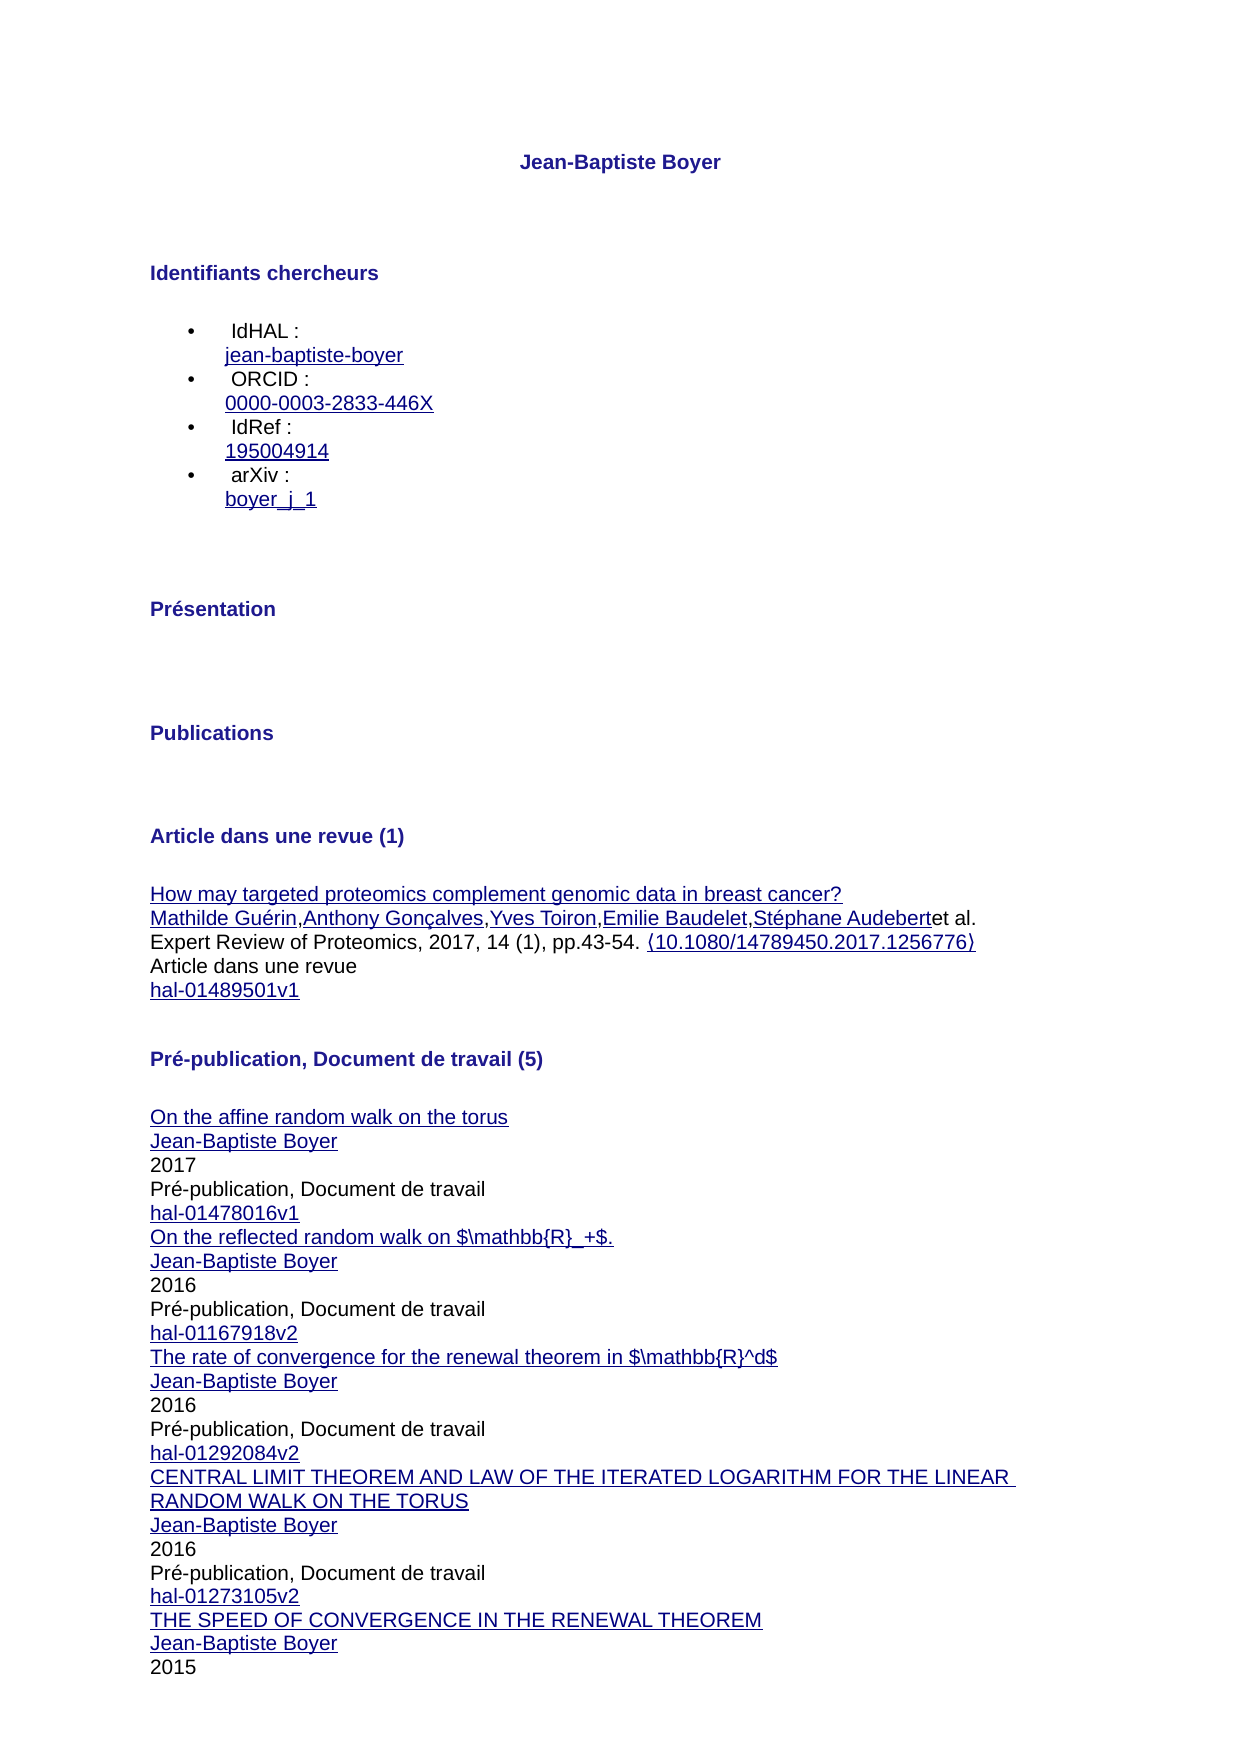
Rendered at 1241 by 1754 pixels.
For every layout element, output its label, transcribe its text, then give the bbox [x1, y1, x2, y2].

subtitle Présentation [150, 597, 1090, 621]
subtitle Identifiants chercheurs [150, 260, 1090, 284]
subtitle Publications [150, 721, 1090, 745]
subtitle Article dans une revue (1) [150, 824, 1090, 848]
table_header How may targeted proteomics complement genomic data in breast cancer? Mathilde Guérin,Anthony Gonçalves,Yves Toiron,Emilie Baudelet,Stéphane Audebertet al. Expert Review of Proteomics, 2017, 14 (1), pp.43-54. ⟨10.1080/14789450.2017.1256776⟩ Article dans une revue hal-01489501v1 [150, 882, 1090, 1002]
list boyer_j_1 [187, 486, 1090, 510]
table_cell CENTRAL LIMIT THEOREM AND LAW OF THE ITERATED LOGARITHM FOR THE LINEAR RANDOM WALK ON THE TORUS Jean-Baptiste Boyer 2016 Pré-publication, Document de travail hal-01273105v2 [150, 1465, 1090, 1608]
list IdRef : [187, 414, 1090, 438]
list 0000-0003-2833-446X [187, 391, 1090, 414]
table_cell On the reflected random walk on $\mathbb{R}_+$. Jean-Baptiste Boyer 2016 Pré-publication, Document de travail hal-01167918v2 [150, 1225, 1090, 1345]
list arXiv : [187, 462, 1090, 486]
list jean-baptiste-boyer [187, 343, 1090, 367]
list ORCID : [187, 367, 1090, 391]
table_cell THE SPEED OF CONVERGENCE IN THE RENEWAL THEOREM Jean-Baptiste Boyer 2015 [150, 1608, 1090, 1679]
list 195004914 [187, 438, 1090, 462]
table_cell The rate of convergence for the renewal theorem in $\mathbb{R}^d$ Jean-Baptiste Boyer 2016 Pré-publication, Document de travail hal-01292084v2 [150, 1345, 1090, 1464]
subtitle Jean-Baptiste Boyer [150, 150, 1090, 174]
subtitle Pré-publication, Document de travail (5) [150, 1047, 1090, 1071]
list IdHAL : [187, 319, 1090, 343]
table_header On the affine random walk on the torus Jean-Baptiste Boyer 2017 Pré-publication, Document de travail hal-01478016v1 [150, 1105, 1090, 1225]
